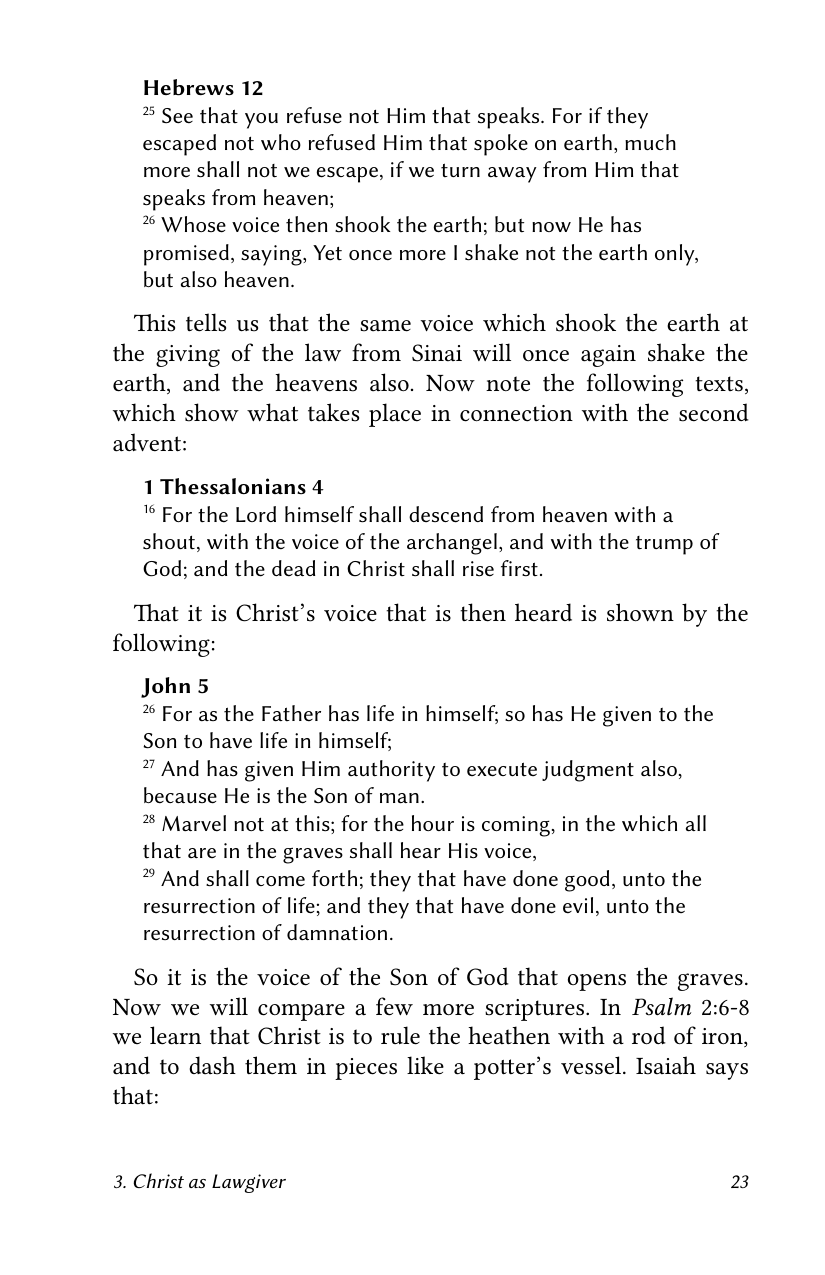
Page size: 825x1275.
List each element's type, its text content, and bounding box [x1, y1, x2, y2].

text 28 Marvel not at this; for the hour is coming, in the which all that are in the graves shall hear His voice, [142, 811, 720, 864]
text 26 Whose voice then shook the earth; but now He has promised, saying, Yet once more I shake not the earth only, but also heaven. [142, 212, 720, 293]
text 16 For the Lord himself shall descend from heaven with a shout, with the voice of the archangel, and with the trump of God; and the dead in Christ shall rise first. [142, 501, 720, 582]
text So it is the voice of the Son of God that opens the graves. Now we will compare a few more scriptures. In Psalm 2:6-8 we learn that Christ is to rule the heathen with a rod of iron, and to dash them in pieces like a potter’s vessel. Isaiah says that: [112, 963, 750, 1111]
text Hebrews 12 [142, 75, 750, 101]
text That it is Christ’s voice that is then heard is shown by the following: [112, 599, 750, 657]
text 29 And shall come forth; they that have done good, unto the resurrection of life; and they that have done evil, unto the resurrection of damnation. [142, 865, 720, 946]
text 26 For as the Father has life in himself; so has He given to the Son to have life in himself; [142, 701, 720, 754]
text John 5 [142, 673, 750, 699]
text 25 See that you refuse not Him that speaks. For if they escaped not who refused Him that spoke on earth, much more shall not we escape, if we turn away from Him that speaks from heaven; [142, 103, 720, 211]
text 1 Thessalonians 4 [142, 474, 750, 500]
text 27 And has given Him authority to execute judgment also, because He is the Son of man. [142, 756, 720, 809]
text This tells us that the same voice which shook the earth at the giving of the law from Sinai will once again shake the earth, and the heavens also. Now note the following texts, which show what takes place in connection with the second advent: [112, 309, 750, 457]
